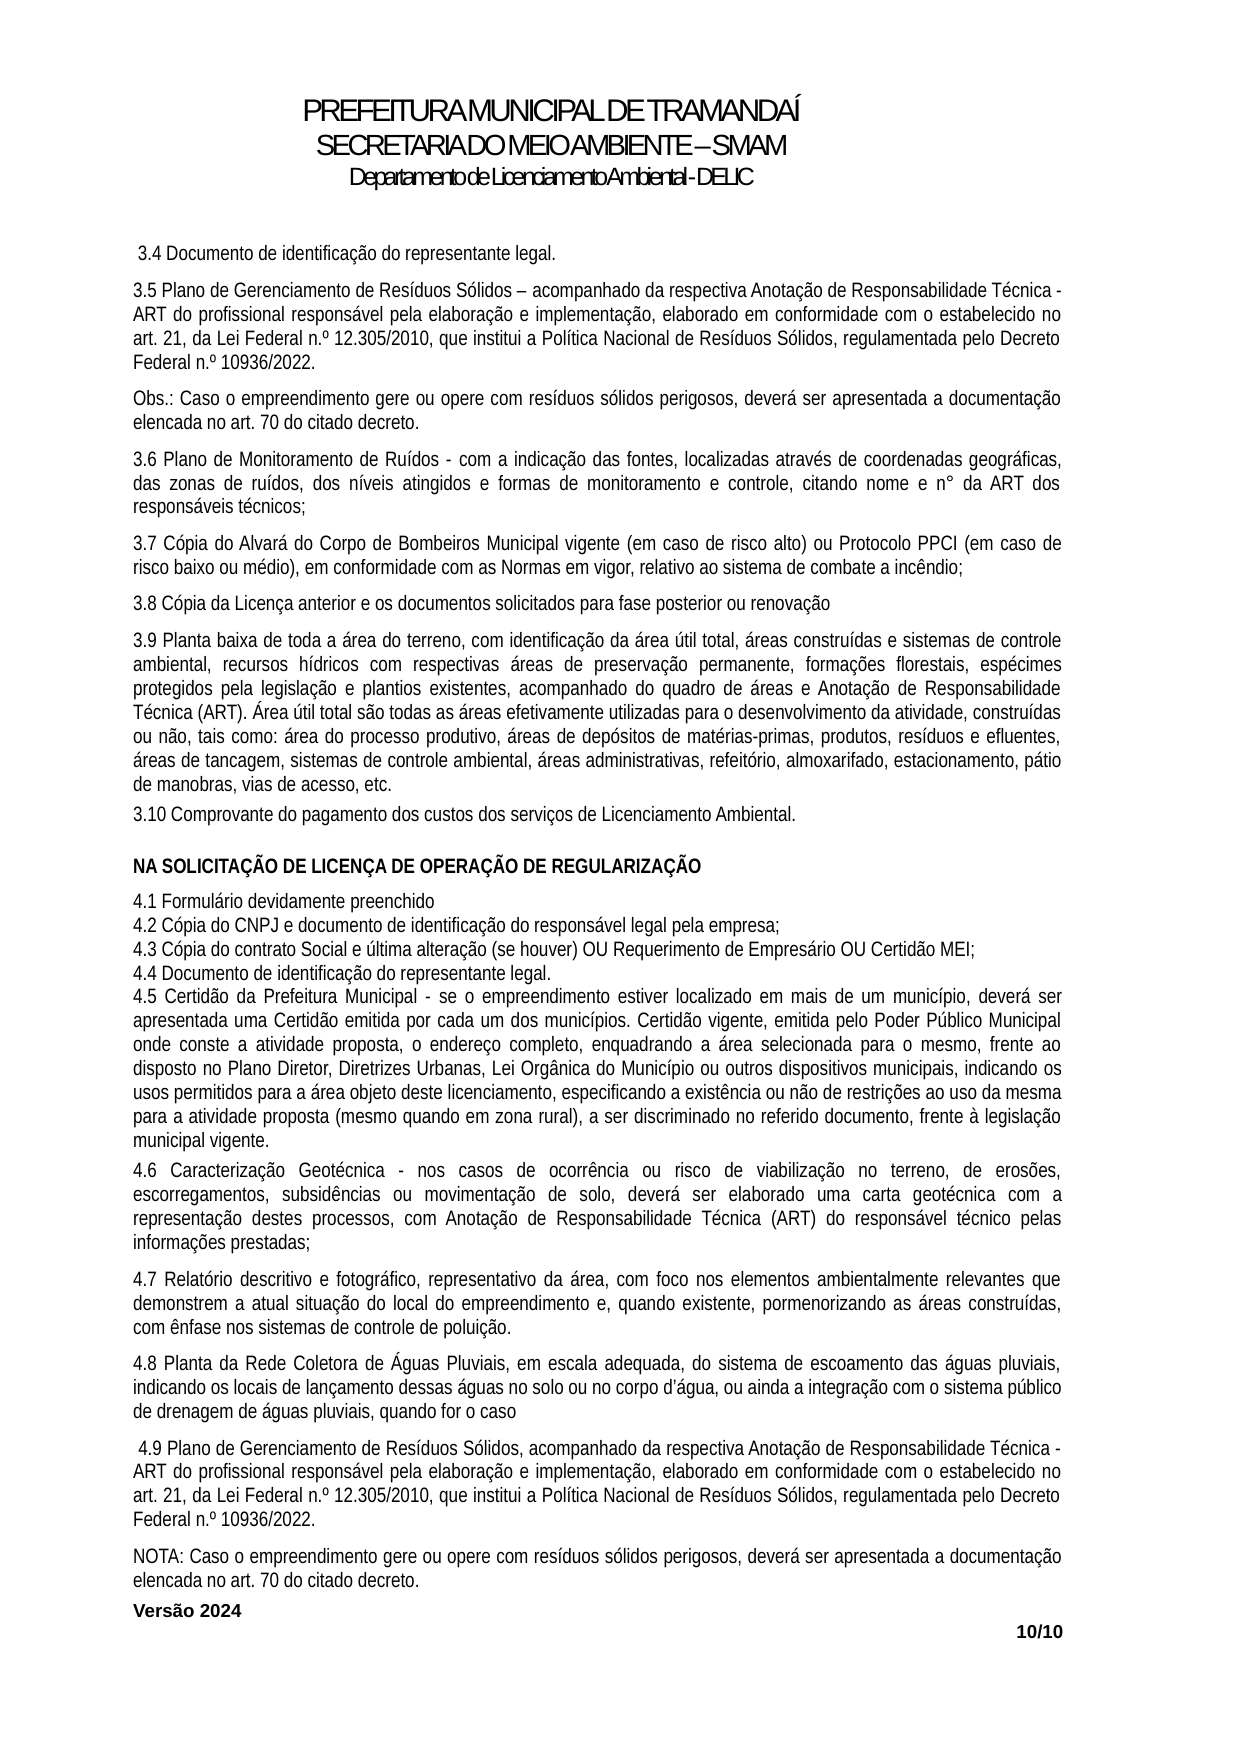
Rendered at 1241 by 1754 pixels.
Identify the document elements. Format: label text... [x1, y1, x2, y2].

text 4.6 Caracterização Geotécnica - nos casos de ocorrência ou risco de viabilização no terreno, de erosões, escorregamentos, subsidências ou movimentação de solo, deverá ser elaborado uma carta geotécnica com a representação destes processos, com Anotação de Responsabilidade Técnica (ART) do responsável técnico pelas informações prestadas; [133, 1158, 1063, 1254]
text 3.8 Cópia da Licença anterior e os documentos solicitados para fase posterior ou renovação [133, 591, 1063, 615]
text 3.4 Documento de identificação do representante legal. [133, 241, 1063, 265]
text 4.2 Cópia do CNPJ e documento de identificação do responsável legal pela empresa; [133, 913, 1063, 937]
text 3.6 Plano de Monitoramento de Ruídos - com a indicação das fontes, localizadas através de coordenadas geográficas, das zonas de ruídos, dos níveis atingidos e formas de monitoramento e controle, citando nome e n° da ART dos responsáveis técnicos; [133, 446, 1063, 518]
text Obs.: Caso o empreendimento gere ou opere com resíduos sólidos perigosos, deverá ser apresentada a documentação elencada no art. 70 do citado decreto. [133, 386, 1063, 434]
text 4.9 Plano de Gerenciamento de Resíduos Sólidos, acompanhado da respectiva Anotação de Responsabilidade Técnica - ART do profissional responsável pela elaboração e implementação, elaborado em conformidade com o estabelecido no art. 21, da Lei Federal n.º 12.305/2010, que institui a Política Nacional de Resíduos Sólidos, regulamentada pelo Decreto Federal n.º 10936/2022. [133, 1436, 1063, 1531]
text 3.9 Planta baixa de toda a área do terreno, com identificação da área útil total, áreas construídas e sistemas de controle ambiental, recursos hídricos com respectivas áreas de preservação permanente, formações florestais, espécimes protegidos pela legislação e plantios existentes, acompanhado do quadro de áreas e Anotação de Responsabilidade Técnica (ART). Área útil total são todas as áreas efetivamente utilizadas para o desenvolvimento da atividade, construídas ou não, tais como: área do processo produtivo, áreas de depósitos de matérias-primas, produtos, resíduos e efluentes, áreas de tancagem, sistemas de controle ambiental, áreas administrativas, refeitório, almoxarifado, estacionamento, pátio de manobras, vias de acesso, etc. [133, 628, 1063, 795]
text 3.7 Cópia do Alvará do Corpo de Bombeiros Municipal vigente (em caso de risco alto) ou Protocolo PPCI (em caso de risco baixo ou médio), em conformidade com as Normas em vigor, relativo ao sistema de combate a incêndio; [133, 531, 1063, 579]
text 4.8 Planta da Rede Coletora de Águas Pluviais, em escala adequada, do sistema de escoamento das águas pluviais, indicando os locais de lançamento dessas águas no solo ou no corpo d’água, ou ainda a integração com o sistema público de drenagem de águas pluviais, quando for o caso [133, 1351, 1063, 1423]
text NA SOLICITAÇÃO DE LICENÇA DE OPERAÇÃO DE REGULARIZAÇÃO [133, 854, 1063, 878]
text 3.10 Comprovante do pagamento dos custos dos serviços de Licenciamento Ambiental. [133, 802, 1063, 826]
text 4.3 Cópia do contrato Social e última alteração (se houver) OU Requerimento de Empresário OU Certidão MEI; [133, 937, 1063, 961]
text 4.7 Relatório descritivo e fotográfico, representativo da área, com foco nos elementos ambientalmente relevantes que demonstrem a atual situação do local do empreendimento e, quando existente, pormenorizando as áreas construídas, com ênfase nos sistemas de controle de poluição. [133, 1267, 1063, 1339]
text 4.1 Formulário devidamente preenchido [133, 889, 1063, 913]
text 4.5 Certidão da Prefeitura Municipal - se o empreendimento estiver localizado em mais de um município, deverá ser apresentada uma Certidão emitida por cada um dos municípios. Certidão vigente, emitida pelo Poder Público Municipal onde conste a atividade proposta, o endereço completo, enquadrando a área selecionada para o mesmo, frente ao disposto no Plano Diretor, Diretrizes Urbanas, Lei Orgânica do Município ou outros dispositivos municipais, indicando os usos permitidos para a área objeto deste licenciamento, especificando a existência ou não de restrições ao uso da mesma para a atividade proposta (mesmo quando em zona rural), a ser discriminado no referido documento, frente à legislação municipal vigente. [133, 984, 1063, 1152]
text 4.4 Documento de identificação do representante legal. [133, 961, 1063, 984]
text 3.5 Plano de Gerenciamento de Resíduos Sólidos – acompanhado da respectiva Anotação de Responsabilidade Técnica - ART do profissional responsável pela elaboração e implementação, elaborado em conformidade com o estabelecido no art. 21, da Lei Federal n.º 12.305/2010, que institui a Política Nacional de Resíduos Sólidos, regulamentada pelo Decreto Federal n.º 10936/2022. [133, 278, 1063, 373]
text NOTA: Caso o empreendimento gere ou opere com resíduos sólidos perigosos, deverá ser apresentada a documentação elencada no art. 70 do citado decreto. [133, 1544, 1063, 1592]
